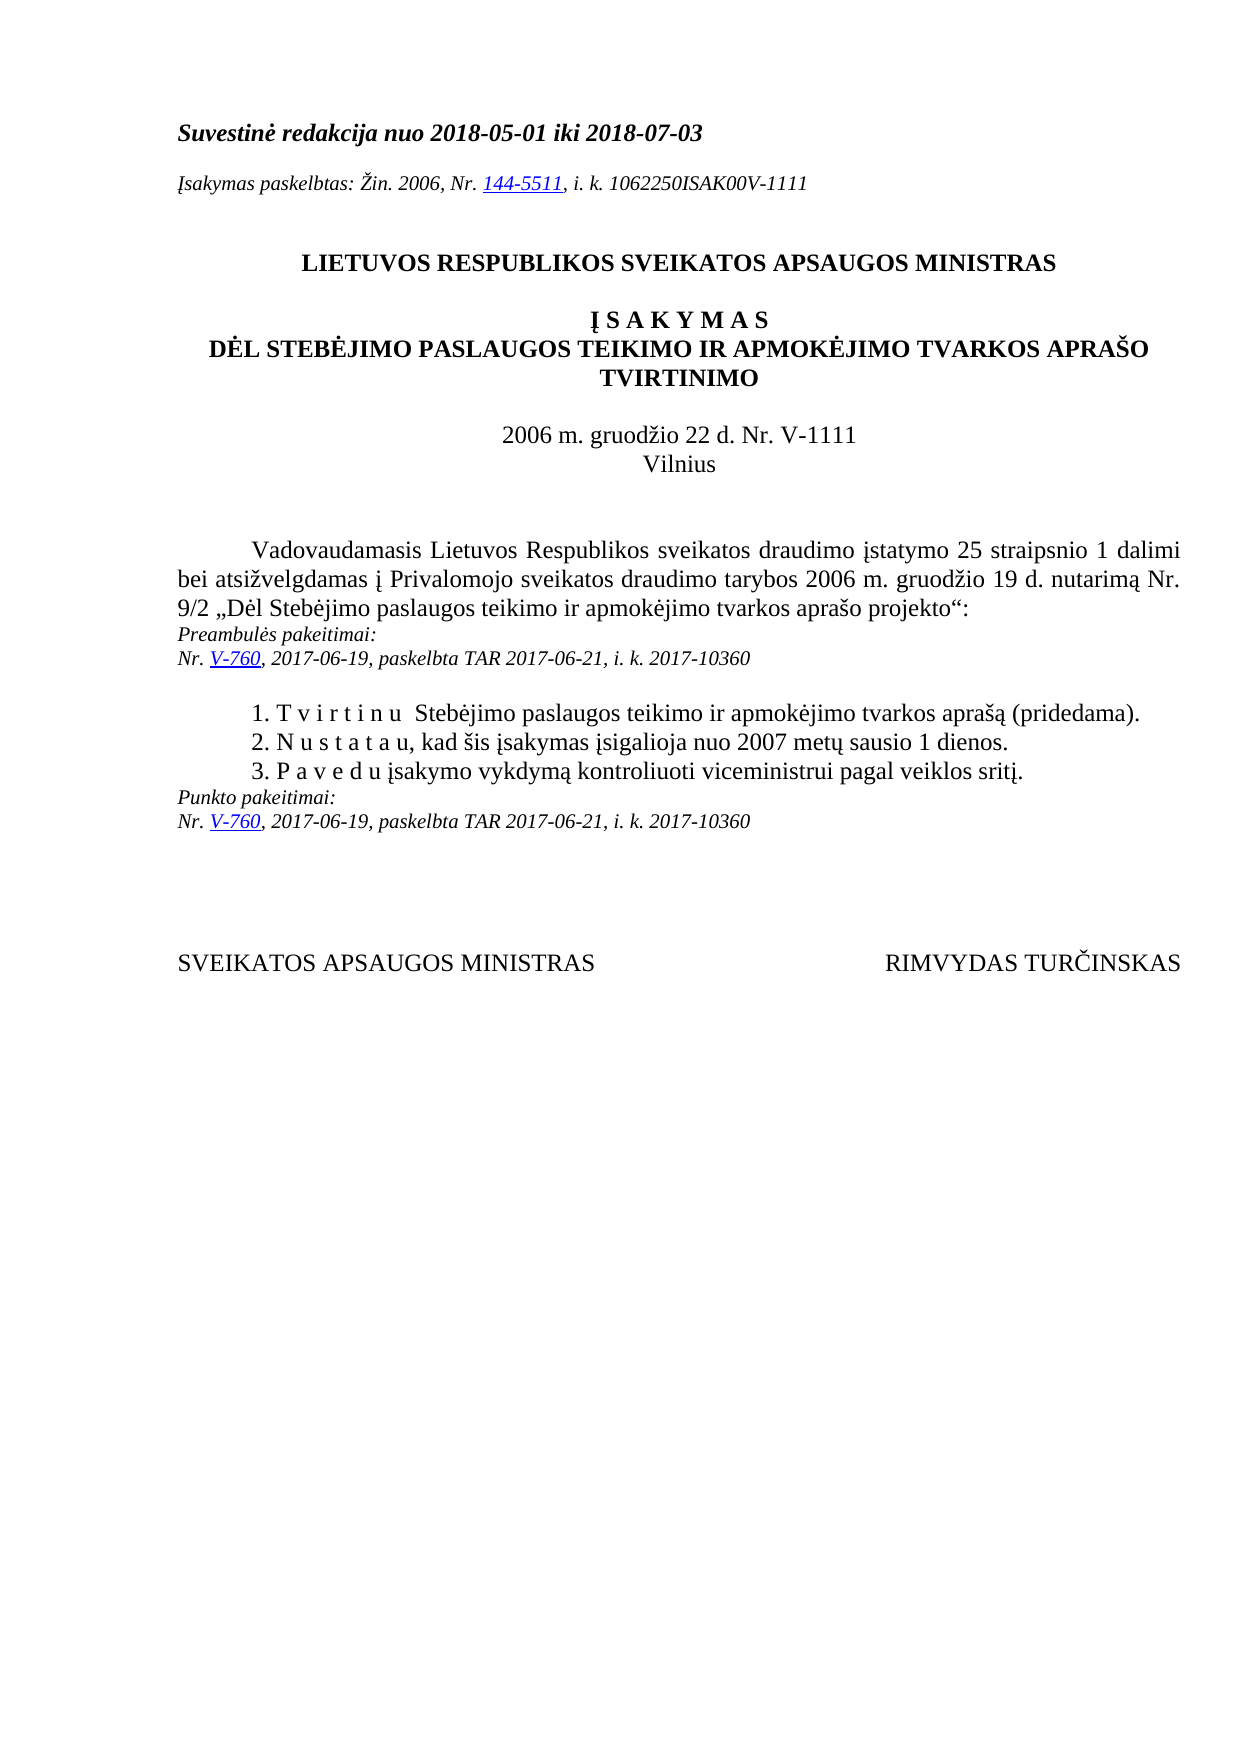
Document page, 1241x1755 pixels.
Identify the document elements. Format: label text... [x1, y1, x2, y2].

text 1. Tvirtinu Stebėjimo paslaugos teikimo ir apmokėjimo tvarkos aprašą (pridedama). [177, 698, 1181, 727]
text Į S A K Y M A S [177, 305, 1181, 334]
text Preambulės pakeitimai: [177, 622, 1181, 646]
text SVEIKATOS APSAUGOS MINISTRAS RIMVYDAS TURČINSKAS [177, 948, 1181, 977]
text Vadovaudamasis Lietuvos Respublikos sveikatos draudimo įstatymo 25 straipsnio 1 dalimi bei atsižvelgdamas į Privalomojo sveikatos draudimo tarybos 2006 m. gruodžio 19 d. nutarimą Nr. 9/2 „Dėl Stebėjimo paslaugos teikimo ir apmokėjimo tvarkos aprašo projekto“: [177, 535, 1181, 622]
text 3. P a v e d u įsakymo vykdymą kontroliuoti viceministrui pagal veiklos sritį. [251, 756, 1181, 785]
text Įsakymas paskelbtas: Žin. 2006, Nr. 144-5511, i. k. 1062250ISAK00V-1111 [177, 171, 1181, 195]
text Nr. V-760, 2017-06-19, paskelbta TAR 2017-06-21, i. k. 2017-10360 [177, 809, 1181, 833]
text DĖL STEBĖJIMO PASLAUGOS TEIKIMO IR APMOKĖJIMO TVARKOS APRAŠO TVIRTINIMO [177, 334, 1181, 392]
text Vilnius [177, 449, 1181, 478]
text LIETUVOS RESPUBLIKOS SVEIKATOS APSAUGOS MINISTRAS [177, 248, 1181, 277]
text Nr. V-760, 2017-06-19, paskelbta TAR 2017-06-21, i. k. 2017-10360 [177, 646, 1181, 670]
text 2006 m. gruodžio 22 d. Nr. V-1111 [177, 420, 1181, 449]
text 2. Nustatau, kad šis įsakymas įsigalioja nuo 2007 metų sausio 1 dienos. [177, 727, 1181, 756]
text Punkto pakeitimai: [177, 785, 1181, 809]
text Suvestinė redakcija nuo 2018-05-01 iki 2018-07-03 [177, 118, 1181, 147]
